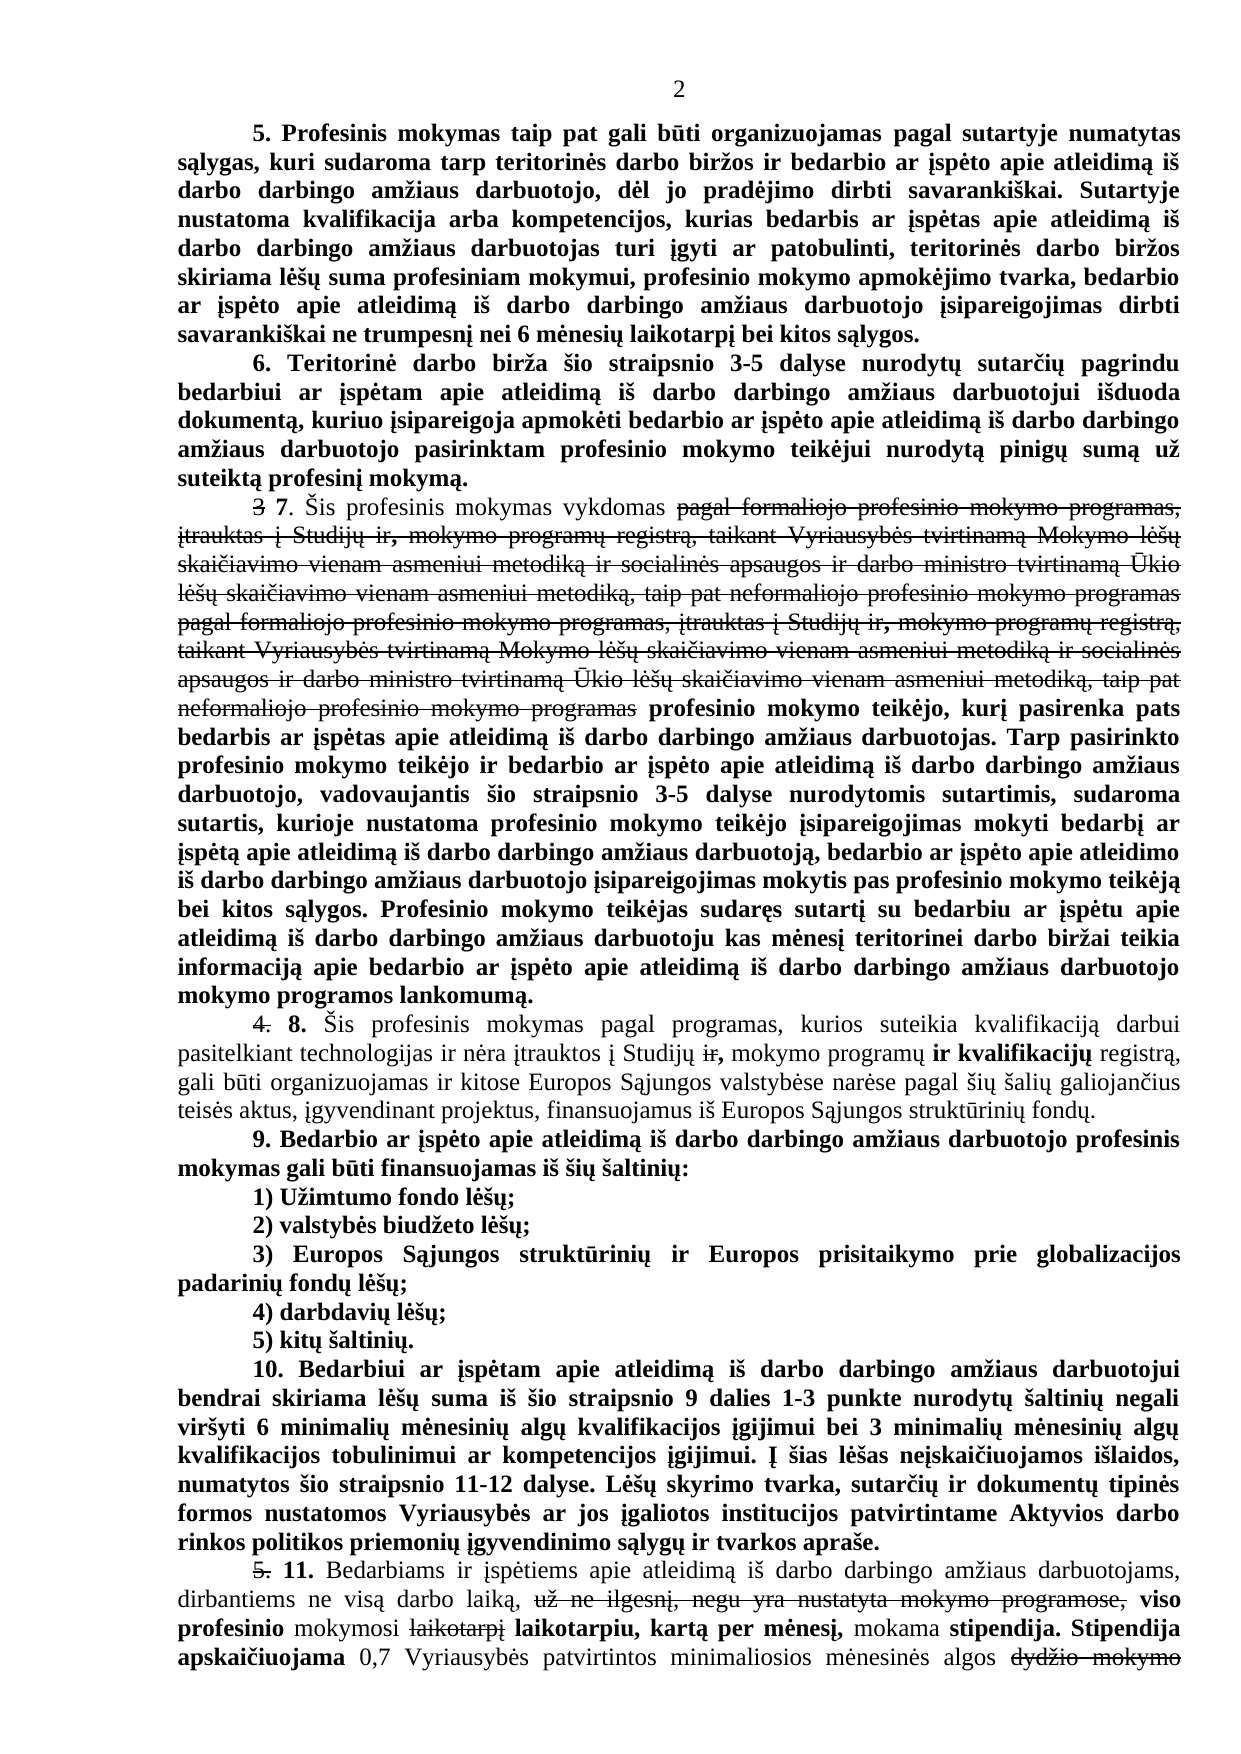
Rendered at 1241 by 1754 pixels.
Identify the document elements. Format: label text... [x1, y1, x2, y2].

text 9. Bedarbio ar įspėto apie atleidimą iš darbo darbingo amžiaus darbuotojo profesinis mokymas gali būti finansuojamas iš šių šaltinių: [177, 1124, 1181, 1182]
text 4) darbdavių lėšų; [177, 1297, 1181, 1326]
text 3 7. Šis profesinis mokymas vykdomas pagal formaliojo profesinio mokymo programas, įtrauktas į Studijų ir, mokymo programų registrą, taikant Vyriausybės tvirtinamą Mokymo lėšų skaičiavimo vienam asmeniui metodiką ir socialinės apsaugos ir darbo ministro tvirtinamą Ūkio lėšų skaičiavimo vienam asmeniui metodiką, taip pat neformaliojo profesinio mokymo programas pagal formaliojo profesinio mokymo programas, įtrauktas į Studijų ir, mokymo programų registrą, taikant Vyriausybės tvirtinamą Mokymo lėšų skaičiavimo vienam asmeniui metodiką ir socialinės apsaugos ir darbo ministro tvirtinamą Ūkio lėšų skaičiavimo vienam asmeniui metodiką, taip pat neformaliojo profesinio mokymo programas profesinio mokymo teikėjo, kurį pasirenka pats bedarbis ar įspėtas apie atleidimą iš darbo darbingo amžiaus darbuotojas. Tarp pasirinkto profesinio mokymo teikėjo ir bedarbio ar įspėto apie atleidimą iš darbo darbingo amžiaus darbuotojo, vadovaujantis šio straipsnio 3-5 dalyse nurodytomis sutartimis, sudaroma sutartis, kurioje nustatoma profesinio mokymo teikėjo įsipareigojimas mokyti bedarbį ar įspėtą apie atleidimą iš darbo darbingo amžiaus darbuotoją, bedarbio ar įspėto apie atleidimo iš darbo darbingo amžiaus darbuotojo įsipareigojimas mokytis pas profesinio mokymo teikėją bei kitos sąlygos. Profesinio mokymo teikėjas sudaręs sutartį su bedarbiu ar įspėtu apie atleidimą iš darbo darbingo amžiaus darbuotoju kas mėnesį teritorinei darbo biržai teikia informaciją apie bedarbio ar įspėto apie atleidimą iš darbo darbingo amžiaus darbuotojo mokymo programos lankomumą. [177, 681, 1181, 1009]
text 5. Profesinis mokymas taip pat gali būti organizuojamas pagal sutartyje numatytas sąlygas, kuri sudaroma tarp teritorinės darbo biržos ir bedarbio ar įspėto apie atleidimą iš darbo darbingo amžiaus darbuotojo, dėl jo pradėjimo dirbti savarankiškai. Sutartyje nustatoma kvalifikacija arba kompetencijos, kurias bedarbis ar įspėtas apie atleidimą iš darbo darbingo amžiaus darbuotojas turi įgyti ar patobulinti, teritorinės darbo biržos skiriama lėšų suma profesiniam mokymui, profesinio mokymo apmokėjimo tvarka, bedarbio ar įspėto apie atleidimą iš darbo darbingo amžiaus darbuotojo įsipareigojimas dirbti savarankiškai ne trumpesnį nei 6 mėnesių laikotarpį bei kitos sąlygos. [177, 118, 1181, 348]
text 6. Teritorinė darbo birža šio straipsnio 3-5 dalyse nurodytų sutarčių pagrindu bedarbiui ar įspėtam apie atleidimą iš darbo darbingo amžiaus darbuotojui išduoda dokumentą, kuriuo įsipareigoja apmokėti bedarbio ar įspėto apie atleidimą iš darbo darbingo amžiaus darbuotojo pasirinktam profesinio mokymo teikėjui nurodytą pinigų sumą už suteiktą profesinį mokymą. [177, 348, 1181, 492]
text 1) Užimtumo fondo lėšų; [177, 1182, 1181, 1211]
text 4. 8. Šis profesinis mokymas pagal programas, kurios suteikia kvalifikaciją darbui pasitelkiant technologijas ir nėra įtrauktos į Studijų ir, mokymo programų ir kvalifikacijų registrą, gali būti organizuojamas ir kitose Europos Sąjungos valstybėse narėse pagal šių šalių galiojančius teisės aktus, įgyvendinant projektus, finansuojamus iš Europos Sąjungos struktūrinių fondų. [177, 1009, 1181, 1124]
text 5) kitų šaltinių. [177, 1326, 1181, 1354]
text 3) Europos Sąjungos struktūrinių ir Europos prisitaikymo prie globalizacijos padarinių fondų lėšų; [177, 1239, 1181, 1297]
text 2) valstybės biudžeto lėšų; [177, 1211, 1181, 1239]
text 5. 11. Bedarbiams ir įspėtiems apie atleidimą iš darbo darbingo amžiaus darbuotojams, dirbantiems ne visą darbo laiką, už ne ilgesnį, negu yra nustatyta mokymo programose, viso profesinio mokymosi laikotarpį laikotarpiu, kartą per mėnesį, mokama stipendija. Stipendija apskaičiuojama 0,7 Vyriausybės patvirtintos minimaliosios mėnesinės algos dydžio mokymo [177, 1556, 1181, 1671]
text 3 7. Šis profesinis mokymas vykdomas pagal formaliojo profesinio mokymo programas, įtrauktas į Studijų ir, mokymo programų registrą, taikant Vyriausybės tvirtinamą Mokymo lėšų skaičiavimo vienam asmeniui metodiką ir socialinės apsaugos ir darbo ministro tvirtinamą Ūkio lėšų skaičiavimo vienam asmeniui metodiką, taip pat neformaliojo profesinio mokymo programas pagal formaliojo profesinio mokymo programas, įtrauktas į Studijų ir, mokymo programų registrą, taikant Vyriausybės tvirtinamą Mokymo lėšų skaičiavimo vienam asmeniui metodiką ir socialinės apsaugos ir darbo ministro tvirtinamą Ūkio lėšų skaičiavimo vienam asmeniui metodiką, taip pat neformaliojo profesinio mokymo programas profesinio mokymo teikėjo, kurį pasirenka pats bedarbis ar įspėtas apie atleidimą iš darbo darbingo amžiaus darbuotojas. Tarp pasirinkto profesinio mokymo teikėjo ir bedarbio ar įspėto apie atleidimą iš darbo darbingo amžiaus darbuotojo, vadovaujantis šio straipsnio 3-5 dalyse nurodytomis sutartimis, sudaroma sutartis, kurioje nustatoma profesinio mokymo teikėjo įsipareigojimas mokyti bedarbį ar įspėtą apie atleidimą iš darbo darbingo amžiaus darbuotoją, bedarbio ar įspėto apie atleidimo iš darbo darbingo amžiaus darbuotojo įsipareigojimas mokytis pas profesinio mokymo teikėją bei kitos sąlygos. Profesinio mokymo teikėjas sudaręs sutartį su bedarbiu ar įspėtu apie atleidimą iš darbo darbingo amžiaus darbuotoju kas mėnesį teritorinei darbo biržai teikia informaciją apie bedarbio ar įspėto apie atleidimą iš darbo darbingo amžiaus darbuotojo mokymo programos lankomumą. [177, 492, 1181, 536]
text 10. Bedarbiui ar įspėtam apie atleidimą iš darbo darbingo amžiaus darbuotojui bendrai skiriama lėšų suma iš šio straipsnio 9 dalies 1-3 punkte nurodytų šaltinių negali viršyti 6 minimalių mėnesinių algų kvalifikacijos įgijimui bei 3 minimalių mėnesinių algų kvalifikacijos tobulinimui ar kompetencijos įgijimui. Į šias lėšas neįskaičiuojamos išlaidos, numatytos šio straipsnio 11-12 dalyse. Lėšų skyrimo tvarka, sutarčių ir dokumentų tipinės formos nustatomos Vyriausybės ar jos įgaliotos institucijos patvirtintame Aktyvios darbo rinkos politikos priemonių įgyvendinimo sąlygų ir tvarkos apraše. [177, 1354, 1181, 1556]
